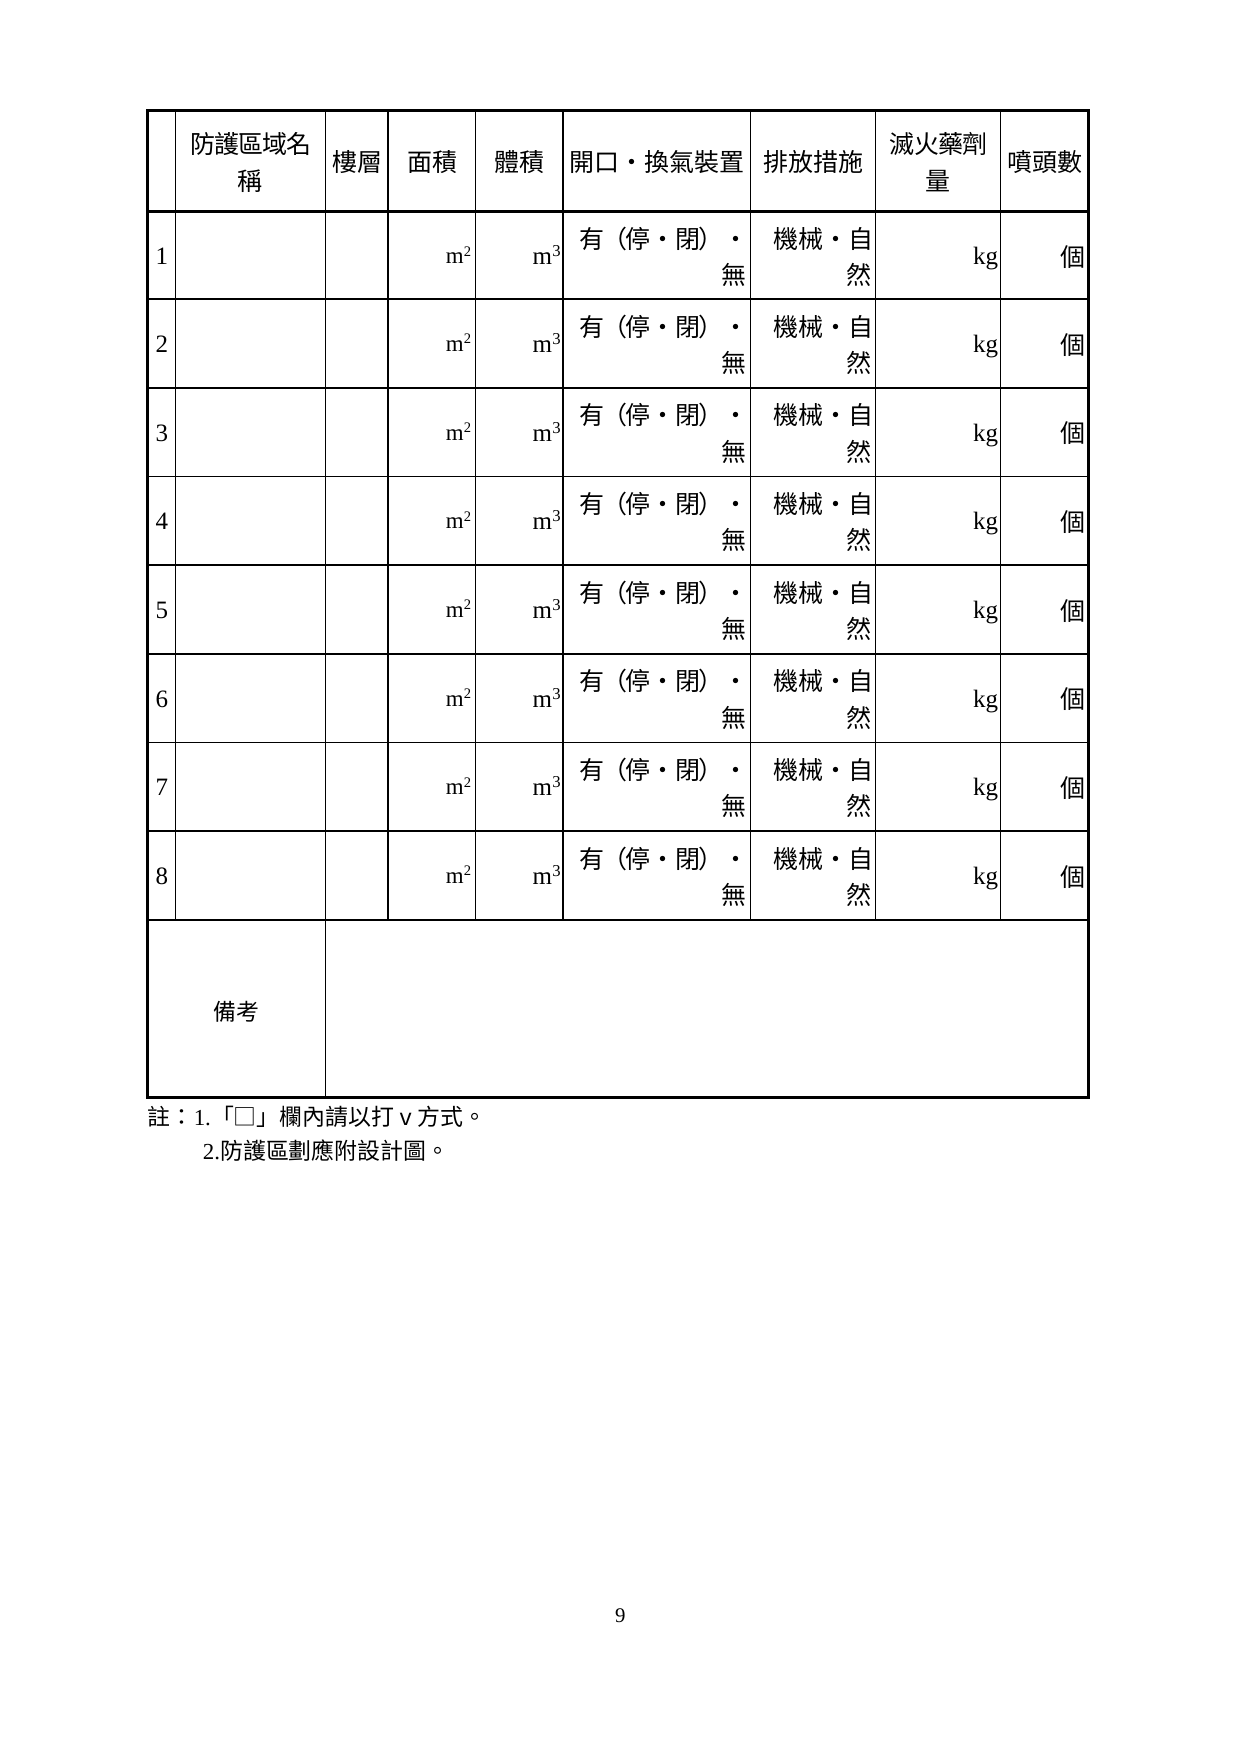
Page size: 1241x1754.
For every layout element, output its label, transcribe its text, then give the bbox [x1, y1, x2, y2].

table_cell 有（停‧閉）‧無 [564, 389, 750, 476]
table_cell 1 [149, 213, 175, 298]
table_cell m3 [476, 213, 562, 298]
table_cell 機械‧自然 [751, 389, 875, 476]
table_cell [176, 389, 325, 476]
table_cell 機械‧自然 [751, 477, 875, 564]
table_cell 個 [1001, 477, 1087, 564]
table_cell m2 [389, 477, 475, 564]
table_cell [326, 832, 387, 919]
table_cell 機械‧自然 [751, 566, 875, 653]
table_cell 4 [149, 477, 175, 564]
table_cell m2 [389, 213, 475, 298]
table_cell 有（停‧閉）‧無 [564, 213, 750, 298]
table_cell kg [876, 213, 1000, 298]
table_cell [326, 655, 387, 742]
table_cell m3 [476, 743, 562, 830]
table_cell 個 [1001, 655, 1087, 742]
table_cell [176, 566, 325, 653]
table_cell kg [876, 832, 1000, 919]
table_cell [176, 477, 325, 564]
table_cell [326, 921, 1087, 1096]
table_cell 3 [149, 389, 175, 476]
table_header 面積 [389, 112, 475, 210]
table_cell [176, 832, 325, 919]
table_cell 6 [149, 655, 175, 742]
table_cell 5 [149, 566, 175, 653]
table_cell [176, 300, 325, 387]
table_cell kg [876, 300, 1000, 387]
table_cell m2 [389, 832, 475, 919]
table_cell 有（停‧閉）‧無 [564, 566, 750, 653]
table_cell m3 [476, 566, 562, 653]
table_cell kg [876, 743, 1000, 830]
table_cell kg [876, 477, 1000, 564]
text 註：1.「□」欄內請以打v方式。 [148, 1099, 1092, 1132]
table_cell m2 [389, 566, 475, 653]
table_cell 有（停‧閉）‧無 [564, 300, 750, 387]
table_cell 個 [1001, 389, 1087, 476]
table_cell 有（停‧閉）‧無 [564, 655, 750, 742]
table_header 防護區域名稱 [176, 112, 325, 210]
table_cell kg [876, 566, 1000, 653]
table_cell [326, 300, 387, 387]
table_cell 有（停‧閉）‧無 [564, 743, 750, 830]
table_header 噴頭數 [1001, 112, 1087, 210]
table_cell 2 [149, 300, 175, 387]
text 2.防護區劃應附設計圖。 [148, 1132, 1092, 1166]
table_cell m2 [389, 389, 475, 476]
table_cell [176, 655, 325, 742]
table_cell 機械‧自然 [751, 300, 875, 387]
table_cell m3 [476, 832, 562, 919]
table_cell m2 [389, 743, 475, 830]
table_cell 個 [1001, 566, 1087, 653]
table_header 排放措施 [751, 112, 875, 210]
table_cell 機械‧自然 [751, 832, 875, 919]
table_cell 個 [1001, 832, 1087, 919]
table_cell [326, 213, 387, 298]
table_cell 機械‧自然 [751, 743, 875, 830]
table_cell [326, 566, 387, 653]
table_cell 個 [1001, 213, 1087, 298]
table_cell m2 [389, 300, 475, 387]
table_cell 7 [149, 743, 175, 830]
table_cell [326, 477, 387, 564]
table_cell 個 [1001, 743, 1087, 830]
table_cell m3 [476, 300, 562, 387]
table_cell 備考 [149, 921, 325, 1096]
table_header 滅火藥劑量 [876, 112, 1000, 210]
table_cell 有（停‧閉）‧無 [564, 832, 750, 919]
table_header [149, 112, 175, 210]
table_cell [326, 389, 387, 476]
table_cell m3 [476, 655, 562, 742]
table_cell [176, 743, 325, 830]
table_header 樓層 [326, 112, 387, 210]
table_cell m2 [389, 655, 475, 742]
table_header 體積 [476, 112, 562, 210]
table_cell kg [876, 389, 1000, 476]
table_cell m3 [476, 389, 562, 476]
table_cell 個 [1001, 300, 1087, 387]
table_cell 有（停‧閉）‧無 [564, 477, 750, 564]
table_cell 8 [149, 832, 175, 919]
table_cell 機械‧自然 [751, 655, 875, 742]
table_cell 機械‧自然 [751, 213, 875, 298]
table_cell m3 [476, 477, 562, 564]
table_cell [176, 213, 325, 298]
table_cell [326, 743, 387, 830]
table_header 開口‧換氣裝置 [564, 112, 750, 210]
table_cell kg [876, 655, 1000, 742]
